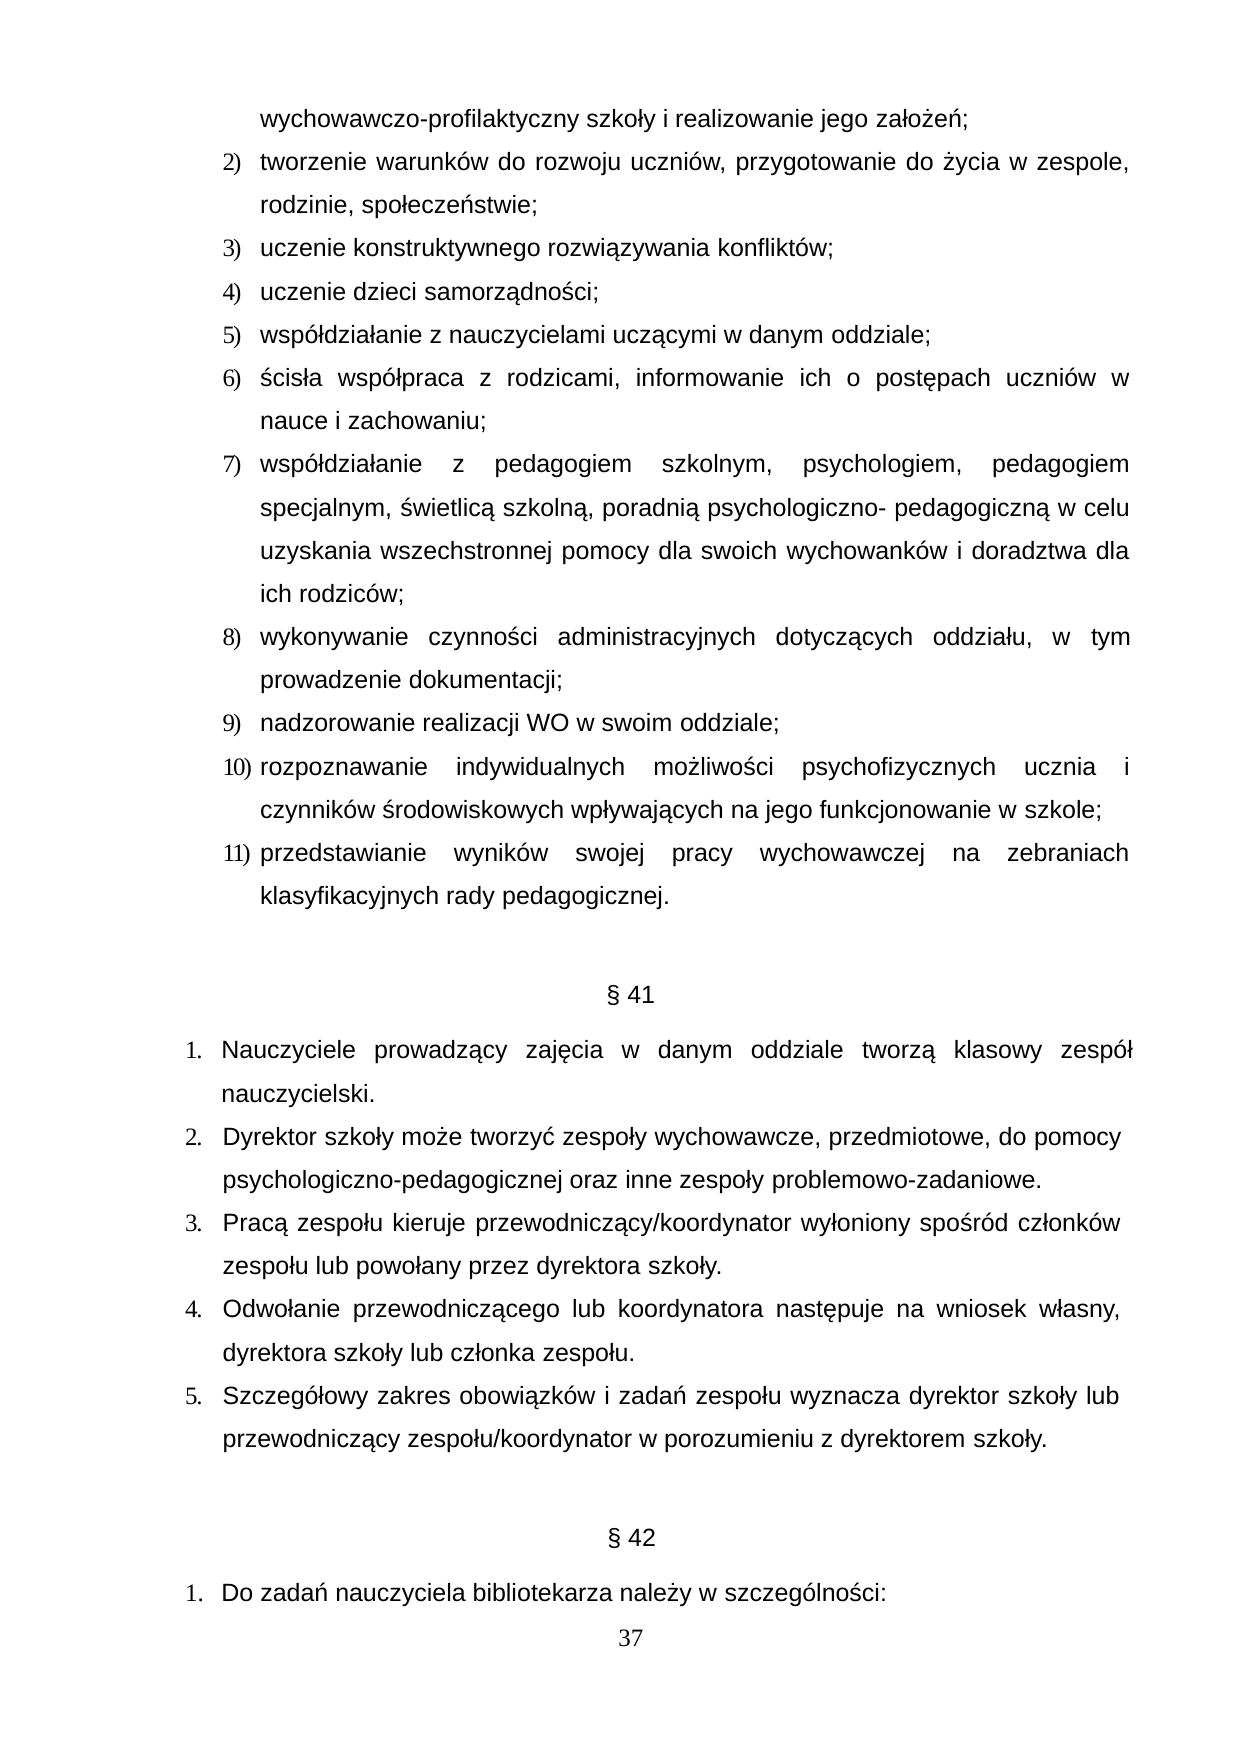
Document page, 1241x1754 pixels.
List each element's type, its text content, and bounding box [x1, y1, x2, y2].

list Nauczyciele prowadzący zajęcia w danym oddziale tworzą klasowy zespół nauczycielski. [185, 1035, 1134, 1107]
list wychowawczo-profilaktyczny szkoły i realizowanie jego założeń; [222, 104, 1131, 132]
list przedstawianie wyników swojej pracy wychowawczej na zebraniach klasyfikacyjnych rady pedagogicznej. [222, 838, 1131, 910]
list Pracą zespołu kieruje przewodniczący/koordynator wyłoniony spośród członków zespołu lub powołany przez dyrektora szkoły. [185, 1208, 1122, 1280]
list nadzorowanie realizacji WO w swoim oddziale; [222, 708, 1131, 737]
list współdziałanie z nauczycielami uczącymi w danym oddziale; [222, 320, 1131, 348]
list ścisła współpraca z rodzicami, informowanie ich o postępach uczniów w nauce i zachowaniu; [222, 363, 1131, 435]
list tworzenie warunków do rozwoju uczniów, przygotowanie do życia w zespole, rodzinie, społeczeństwie; [222, 147, 1131, 219]
list Odwołanie przewodniczącego lub koordynatora następuje na wniosek własny, dyrektora szkoły lub członka zespołu. [185, 1294, 1122, 1366]
text § 41 [127, 980, 1134, 1008]
list uczenie dzieci samorządności; [222, 276, 1131, 305]
list Dyrektor szkoły może tworzyć zespoły wychowawcze, przedmiotowe, do pomocy psychologiczno-pedagogicznej oraz inne zespoły problemowo-zadaniowe. [185, 1122, 1122, 1194]
list Szczegółowy zakres obowiązków i zadań zespołu wyznacza dyrektor szkoły lub przewodniczący zespołu/koordynator w porozumieniu z dyrektorem szkoły. [185, 1381, 1121, 1453]
text § 42 [127, 1523, 1134, 1552]
list Do zadań nauczyciela bibliotekarza należy w szczególności: [185, 1578, 1134, 1607]
list współdziałanie z pedagogiem szkolnym, psychologiem, pedagogiem specjalnym, świetlicą szkolną, poradnią psychologiczno- pedagogiczną w celu uzyskania wszechstronnej pomocy dla swoich wychowanków i doradztwa dla ich rodziców; [222, 449, 1131, 607]
list rozpoznawanie indywidualnych możliwości psychofizycznych ucznia i czynników środowiskowych wpływających na jego funkcjonowanie w szkole; [222, 751, 1131, 823]
list wykonywanie czynności administracyjnych dotyczących oddziału, w tym prowadzenie dokumentacji; [222, 622, 1131, 694]
list uczenie konstruktywnego rozwiązywania konfliktów; [222, 233, 1131, 262]
